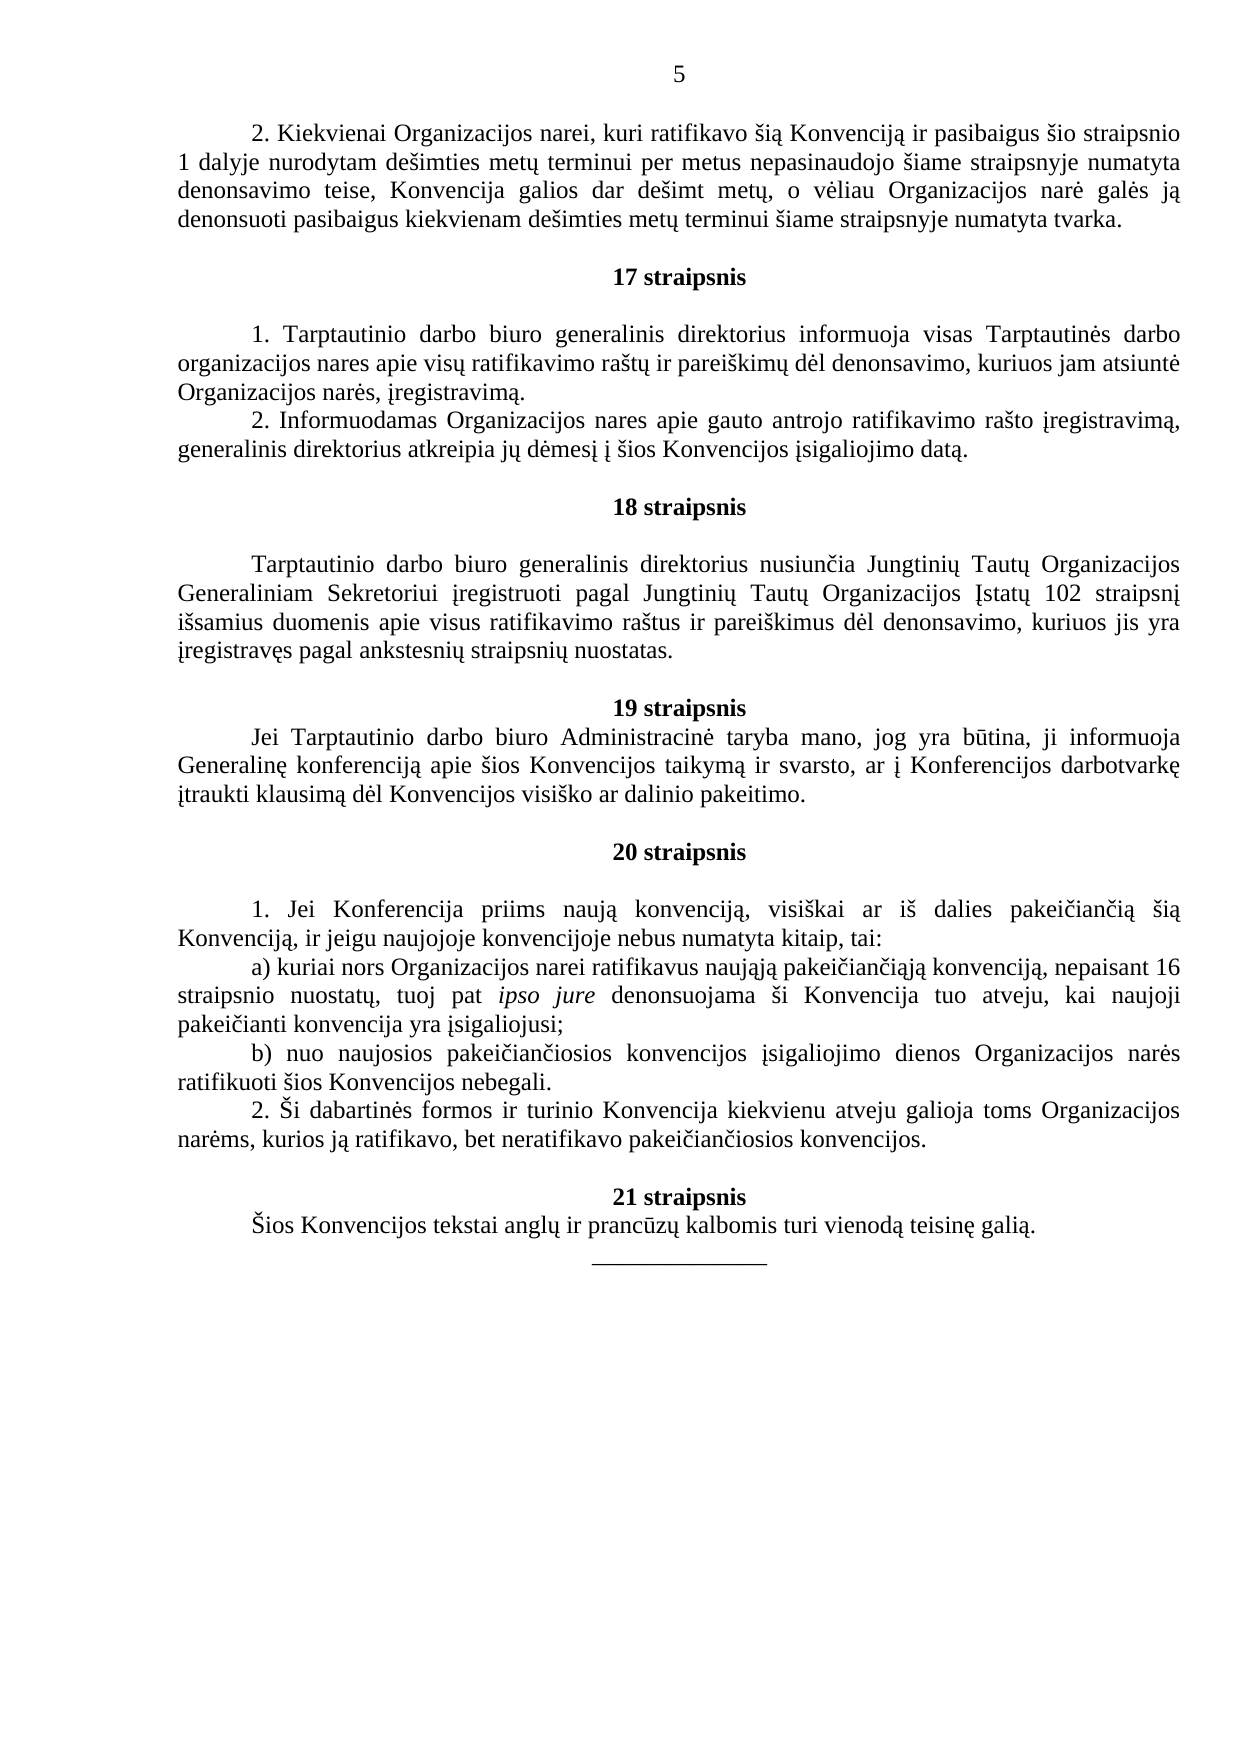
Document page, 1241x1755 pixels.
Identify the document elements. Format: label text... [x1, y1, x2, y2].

text 1. Tarptautinio darbo biuro generalinis direktorius informuoja visas Tarptautinės darbo organizacijos nares apie visų ratifikavimo raštų ir pareiškimų dėl denonsavimo, kuriuos jam atsiuntė Organizacijos narės, įregistravimą. [177, 319, 1181, 406]
text ______________ [177, 1239, 1181, 1268]
text b) nuo naujosios pakeičiančiosios konvencijos įsigaliojimo dienos Organizacijos narės ratifikuoti šios Konvencijos nebegali. [177, 1038, 1181, 1096]
text Tarptautinio darbo biuro generalinis direktorius nusiunčia Jungtinių Tautų Organizacijos Generaliniam Sekretoriui įregistruoti pagal Jungtinių Tautų Organizacijos Įstatų 102 straipsnį išsamius duomenis apie visus ratifikavimo raštus ir pareiškimus dėl denonsavimo, kuriuos jis yra įregistravęs pagal ankstesnių straipsnių nuostatas. [177, 549, 1181, 664]
text 2. Kiekvienai Organizacijos narei, kuri ratifikavo šią Konvenciją ir pasibaigus šio straipsnio 1 dalyje nurodytam dešimties metų terminui per metus nepasinaudojo šiame straipsnyje numatyta denonsavimo teise, Konvencija galios dar dešimt metų, o vėliau Organizacijos narė galės ją denonsuoti pasibaigus kiekvienam dešimties metų terminui šiame straipsnyje numatyta tvarka. [177, 118, 1181, 233]
text 19 straipsnis [177, 693, 1181, 722]
text 2. Informuodamas Organizacijos nares apie gauto antrojo ratifikavimo rašto įregistravimą, generalinis direktorius atkreipia jų dėmesį į šios Konvencijos įsigaliojimo datą. [177, 406, 1181, 463]
text 2. Ši dabartinės formos ir turinio Konvencija kiekvienu atveju galioja toms Organizacijos narėms, kurios ją ratifikavo, bet neratifikavo pakeičiančiosios konvencijos. [177, 1096, 1181, 1153]
text 1. Jei Konferencija priims naują konvenciją, visiškai ar iš dalies pakeičiančią šią Konvenciją, ir jeigu naujojoje konvencijoje nebus numatyta kitaip, tai: [177, 894, 1181, 952]
text 17 straipsnis [177, 262, 1181, 291]
text 18 straipsnis [177, 492, 1181, 521]
text 21 straipsnis [177, 1182, 1181, 1211]
text Šios Konvencijos tekstai anglų ir prancūzų kalbomis turi vienodą teisinę galią. [177, 1211, 1181, 1239]
text Jei Tarptautinio darbo biuro Administracinė taryba mano, jog yra būtina, ji informuoja Generalinę konferenciją apie šios Konvencijos taikymą ir svarsto, ar į Konferencijos darbotvarkę įtraukti klausimą dėl Konvencijos visiško ar dalinio pakeitimo. [177, 722, 1181, 808]
text a) kuriai nors Organizacijos narei ratifikavus naująją pakeičiančiąją konvenciją, nepaisant 16 straipsnio nuostatų, tuoj pat ipso jure denonsuojama ši Konvencija tuo atveju, kai naujoji pakeičianti konvencija yra įsigaliojusi; [177, 952, 1181, 1038]
text 20 straipsnis [177, 837, 1181, 866]
